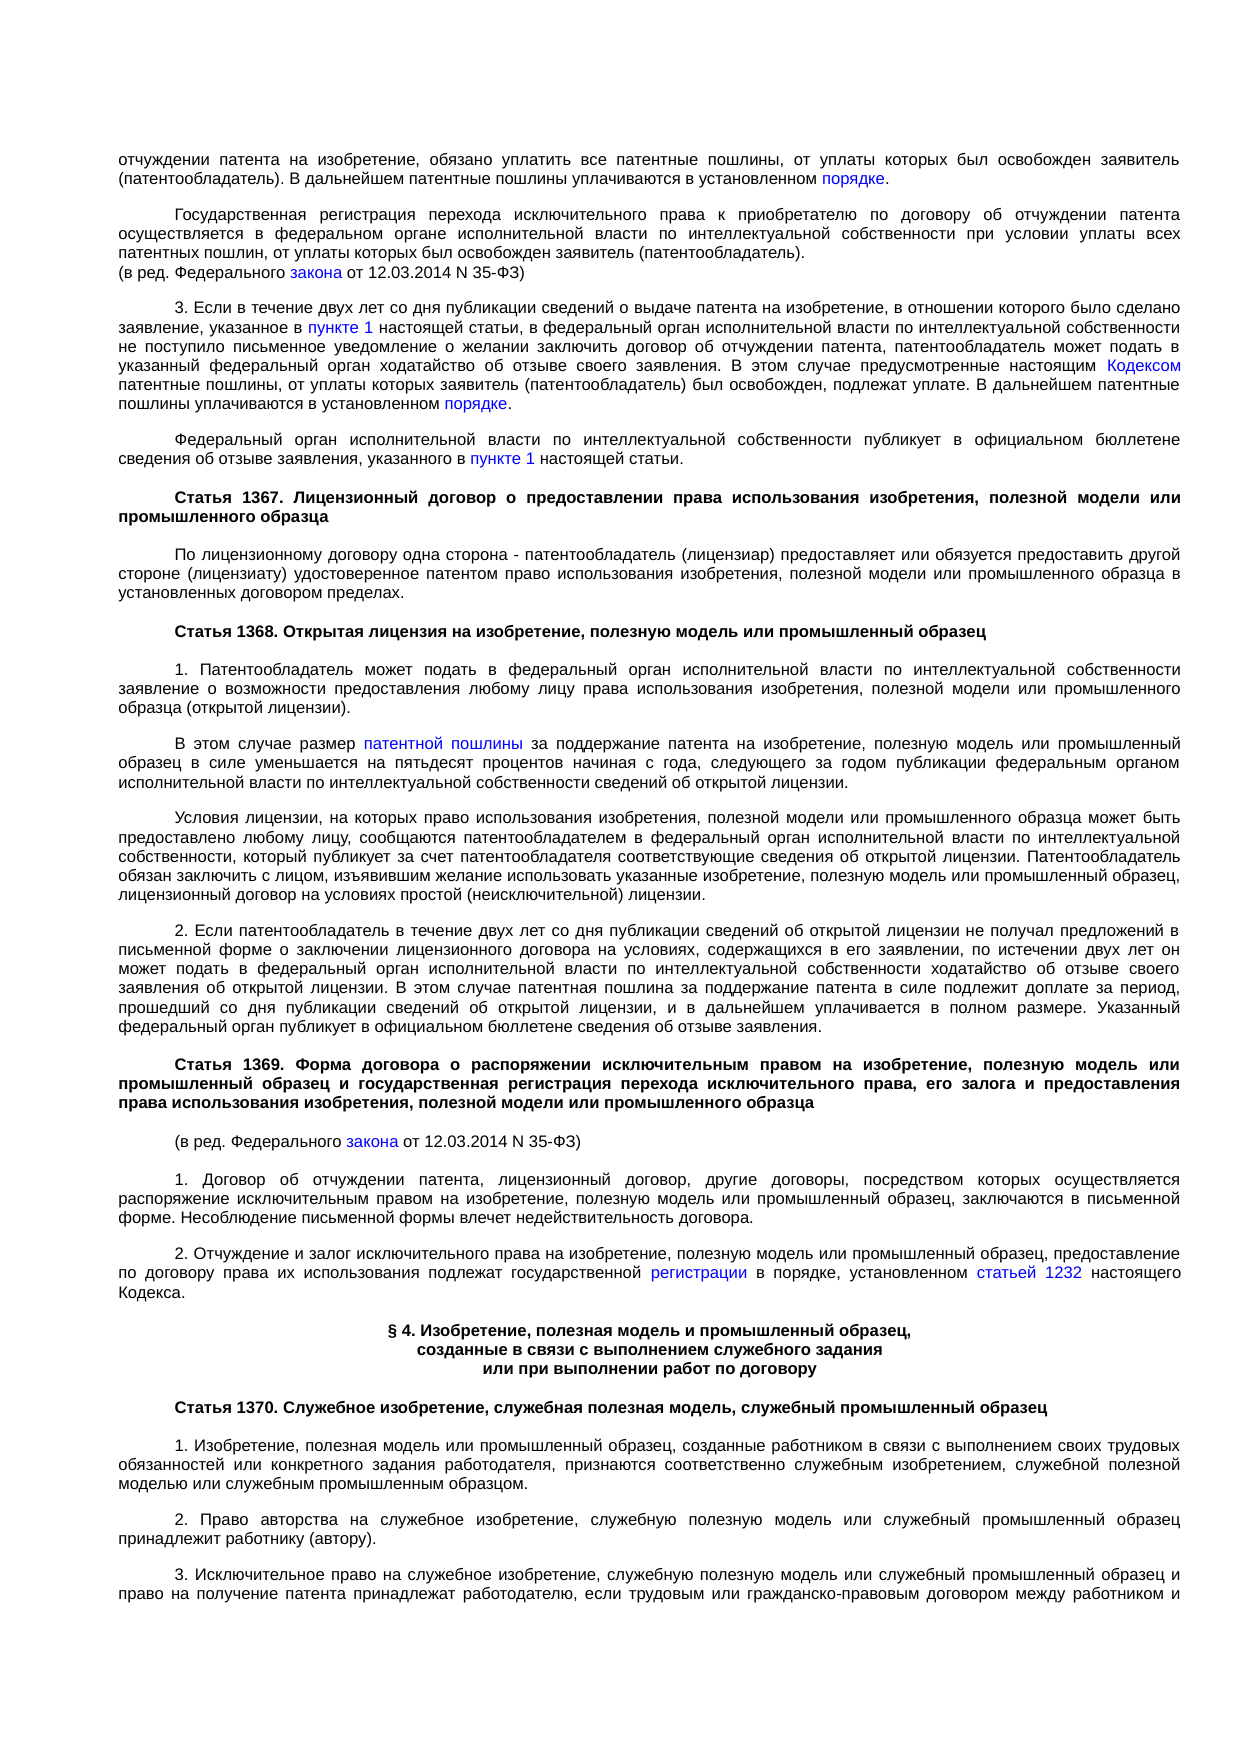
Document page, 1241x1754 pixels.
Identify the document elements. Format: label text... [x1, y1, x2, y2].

text Федеральный орган исполнительной власти по интеллектуальной собственности публикует в официальном бюллетене сведения об отзыве заявления, указанного в пункте 1 настоящей статьи. [118, 430, 1181, 468]
text или при выполнении работ по договору [118, 1359, 1181, 1378]
subtitle Статья 1367. Лицензионный договор о предоставлении права использования изобретения, полезной модели или промышленного образца [118, 487, 1181, 526]
text 3. Исключительное право на служебное изобретение, служебную полезную модель или служебный промышленный образец и право на получение патента принадлежат работодателю, если трудовым или гражданско-правовым договором между работником и [118, 1565, 1181, 1603]
text Условия лицензии, на которых право использования изобретения, полезной модели или промышленного образца может быть предоставлено любому лицу, сообщаются патентообладателем в федеральный орган исполнительной власти по интеллектуальной собственности, который публикует за счет патентообладателя соответствующие сведения об открытой лицензии. Патентообладатель обязан заключить с лицом, изъявившим желание использовать указанные изобретение, полезную модель или промышленный образец, лицензионный договор на условиях простой (неисключительной) лицензии. [118, 808, 1181, 904]
subtitle Статья 1370. Служебное изобретение, служебная полезная модель, служебный промышленный образец [118, 1397, 1181, 1417]
text Государственная регистрация перехода исключительного права к приобретателю по договору об отчуждении патента осуществляется в федеральном органе исполнительной власти по интеллектуальной собственности при условии уплаты всех патентных пошлин, от уплаты которых был освобожден заявитель (патентообладатель). [118, 205, 1181, 262]
text 1. Договор об отчуждении патента, лицензионный договор, другие договоры, посредством которых осуществляется распоряжение исключительным правом на изобретение, полезную модель или промышленный образец, заключаются в письменной форме. Несоблюдение письменной формы влечет недействительность договора. [118, 1170, 1181, 1227]
text отчуждении патента на изобретение, обязано уплатить все патентные пошлины, от уплаты которых был освобожден заявитель (патентообладатель). В дальнейшем патентные пошлины уплачиваются в установленном порядке. [118, 150, 1181, 188]
text 2. Право авторства на служебное изобретение, служебную полезную модель или служебный промышленный образец принадлежит работнику (автору). [118, 1510, 1181, 1548]
text 1. Изобретение, полезная модель или промышленный образец, созданные работником в связи с выполнением своих трудовых обязанностей или конкретного задания работодателя, признаются соответственно служебным изобретением, служебной полезной моделью или служебным промышленным образцом. [118, 1436, 1181, 1493]
subtitle Статья 1368. Открытая лицензия на изобретение, полезную модель или промышленный образец [118, 622, 1181, 641]
text 1. Патентообладатель может подать в федеральный орган исполнительной власти по интеллектуальной собственности заявление о возможности предоставления любому лицу права использования изобретения, полезной модели или промышленного образца (открытой лицензии). [118, 660, 1181, 717]
text 2. Отчуждение и залог исключительного права на изобретение, полезную модель или промышленный образец, предоставление по договору права их использования подлежат государственной регистрации в порядке, установленном статьей 1232 настоящего Кодекса. [118, 1244, 1181, 1302]
text По лицензионному договору одна сторона - патентообладатель (лицензиар) предоставляет или обязуется предоставить другой стороне (лицензиату) удостоверенное патентом право использования изобретения, полезной модели или промышленного образца в установленных договором пределах. [118, 545, 1181, 602]
subtitle § 4. Изобретение, полезная модель и промышленный образец, [118, 1321, 1181, 1340]
subtitle Статья 1369. Форма договора о распоряжении исключительным правом на изобретение, полезную модель или промышленный образец и государственная регистрация перехода исключительного права, его залога и предоставления права использования изобретения, полезной модели или промышленного образца [118, 1055, 1181, 1112]
text созданные в связи с выполнением служебного задания [118, 1340, 1181, 1359]
text 3. Если в течение двух лет со дня публикации сведений о выдаче патента на изобретение, в отношении которого было сделано заявление, указанное в пункте 1 настоящей статьи, в федеральный орган исполнительной власти по интеллектуальной собственности не поступило письменное уведомление о желании заключить договор об отчуждении патента, патентообладатель может подать в указанный федеральный орган ходатайство об отзыве своего заявления. В этом случае предусмотренные настоящим Кодексом патентные пошлины, от уплаты которых заявитель (патентообладатель) был освобожден, подлежат уплате. В дальнейшем патентные пошлины уплачиваются в установленном порядке. [118, 298, 1181, 413]
text 2. Если патентообладатель в течение двух лет со дня публикации сведений об открытой лицензии не получал предложений в письменной форме о заключении лицензионного договора на условиях, содержащихся в его заявлении, по истечении двух лет он может подать в федеральный орган исполнительной власти по интеллектуальной собственности ходатайство об отзыве своего заявления об открытой лицензии. В этом случае патентная пошлина за поддержание патента в силе подлежит доплате за период, прошедший со дня публикации сведений об открытой лицензии, и в дальнейшем уплачивается в полном размере. Указанный федеральный орган публикует в официальном бюллетене сведения об отзыве заявления. [118, 921, 1181, 1036]
text (в ред. Федерального закона от 12.03.2014 N 35-ФЗ) [118, 262, 1181, 282]
text В этом случае размер патентной пошлины за поддержание патента на изобретение, полезную модель или промышленный образец в силе уменьшается на пятьдесят процентов начиная с года, следующего за годом публикации федеральным органом исполнительной власти по интеллектуальной собственности сведений об открытой лицензии. [118, 734, 1181, 792]
text (в ред. Федерального закона от 12.03.2014 N 35-ФЗ) [118, 1132, 1181, 1151]
